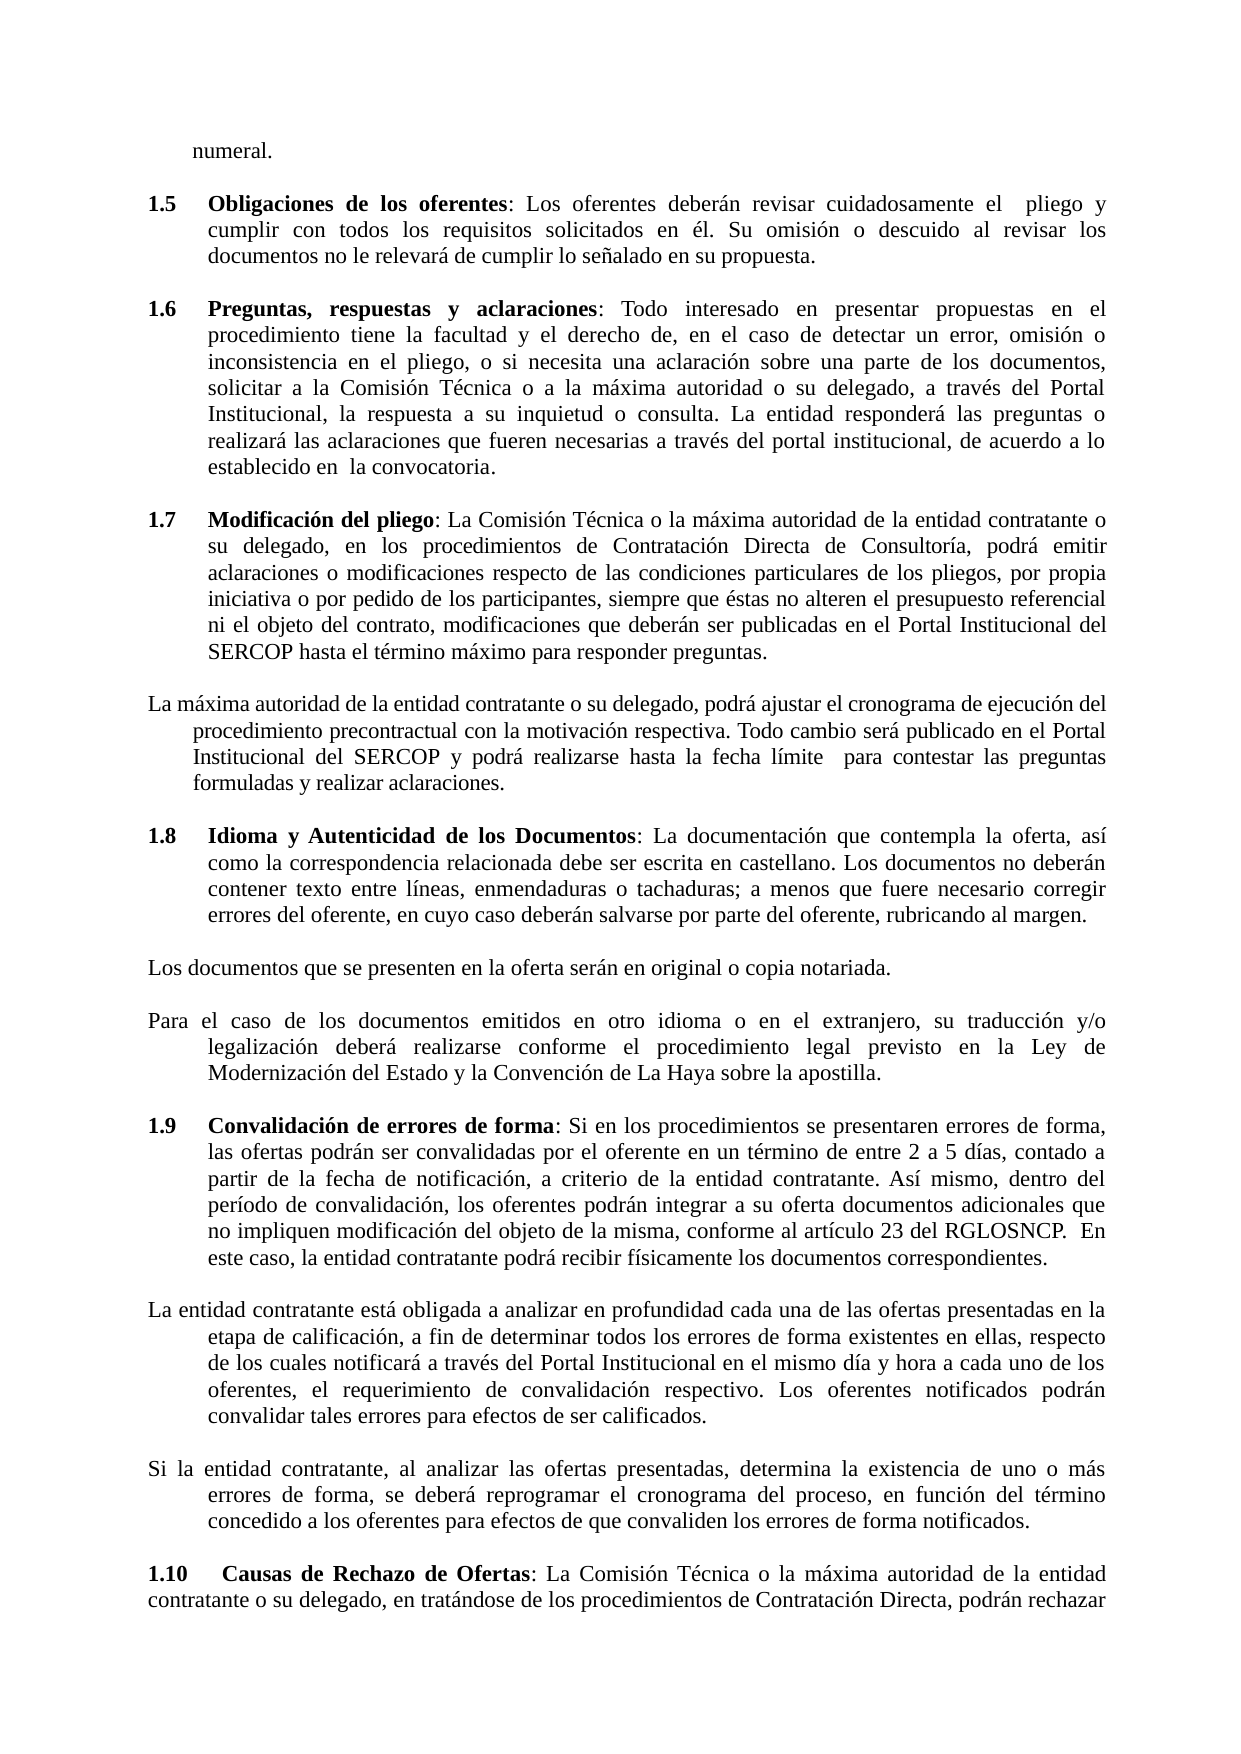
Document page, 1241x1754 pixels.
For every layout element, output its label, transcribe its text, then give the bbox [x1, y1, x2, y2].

list Los documentos que se presenten en la oferta serán en original o copia notariada. [148, 954, 1107, 980]
list 1.7 Modificación del pliego: La Comisión Técnica o la máxima autoridad de la entidad contratante o su delegado, en los procedimientos de Contratación Directa de Consultoría, podrá emitir aclaraciones o modificaciones respecto de las condiciones particulares de los pliegos, por propia iniciativa o por pedido de los participantes, siempre que éstas no alteren el presupuesto referencial ni el objeto del contrato, modificaciones que deberán ser publicadas en el Portal Institucional del SERCOP hasta el término máximo para responder preguntas. [148, 506, 1107, 664]
list 1.9 Convalidación de errores de forma: Si en los procedimientos se presentaren errores de forma, las ofertas podrán ser convalidadas por el oferente en un término de entre 2 a 5 días, contado a partir de la fecha de notificación, a criterio de la entidad contratante. Así mismo, dentro del período de convalidación, los oferentes podrán integrar a su oferta documentos adicionales que no impliquen modificación del objeto de la misma, conforme al artículo 23 del RGLOSNCP. En este caso, la entidad contratante podrá recibir físicamente los documentos correspondientes. [148, 1112, 1107, 1270]
list La máxima autoridad de la entidad contratante o su delegado, podrá ajustar el cronograma de ejecución del procedimiento precontractual con la motivación respectiva. Todo cambio será publicado en el Portal Institucional del SERCOP y podrá realizarse hasta la fecha límite para contestar las preguntas formuladas y realizar aclaraciones. [148, 690, 1107, 796]
list 1.5 Obligaciones de los oferentes: Los oferentes deberán revisar cuidadosamente el pliego y cumplir con todos los requisitos solicitados en él. Su omisión o descuido al revisar los documentos no le relevará de cumplir lo señalado en su propuesta. [148, 190, 1107, 269]
list Para el caso de los documentos emitidos en otro idioma o en el extranjero, su traducción y/o legalización deberá realizarse conforme el procedimiento legal previsto en la Ley de Modernización del Estado y la Convención de La Haya sobre la apostilla. [148, 1007, 1107, 1086]
text 1.10 Causas de Rechazo de Ofertas: La Comisión Técnica o la máxima autoridad de la entidad contratante o su delegado, en tratándose de los procedimientos de Contratación Directa, podrán rechazar [148, 1560, 1107, 1613]
text numeral. [148, 137, 1107, 163]
list La entidad contratante está obligada a analizar en profundidad cada una de las ofertas presentadas en la etapa de calificación, a fin de determinar todos los errores de forma existentes en ellas, respecto de los cuales notificará a través del Portal Institucional en el mismo día y hora a cada uno de los oferentes, el requerimiento de convalidación respectivo. Los oferentes notificados podrán convalidar tales errores para efectos de ser calificados. [148, 1297, 1107, 1428]
list Si la entidad contratante, al analizar las ofertas presentadas, determina la existencia de uno o más errores de forma, se deberá reprogramar el cronograma del proceso, en función del término concedido a los oferentes para efectos de que convaliden los errores de forma notificados. [148, 1455, 1107, 1534]
list 1.8 Idioma y Autenticidad de los Documentos: La documentación que contempla la oferta, así como la correspondencia relacionada debe ser escrita en castellano. Los documentos no deberán contener texto entre líneas, enmendaduras o tachaduras; a menos que fuere necesario corregir errores del oferente, en cuyo caso deberán salvarse por parte del oferente, rubricando al margen. [148, 822, 1107, 928]
list 1.6 Preguntas, respuestas y aclaraciones: Todo interesado en presentar propuestas en el procedimiento tiene la facultad y el derecho de, en el caso de detectar un error, omisión o inconsistencia en el pliego, o si necesita una aclaración sobre una parte de los documentos, solicitar a la Comisión Técnica o a la máxima autoridad o su delegado, a través del Portal Institucional, la respuesta a su inquietud o consulta. La entidad responderá las preguntas o realizará las aclaraciones que fueren necesarias a través del portal institucional, de acuerdo a lo establecido en la convocatoria. [148, 295, 1107, 479]
